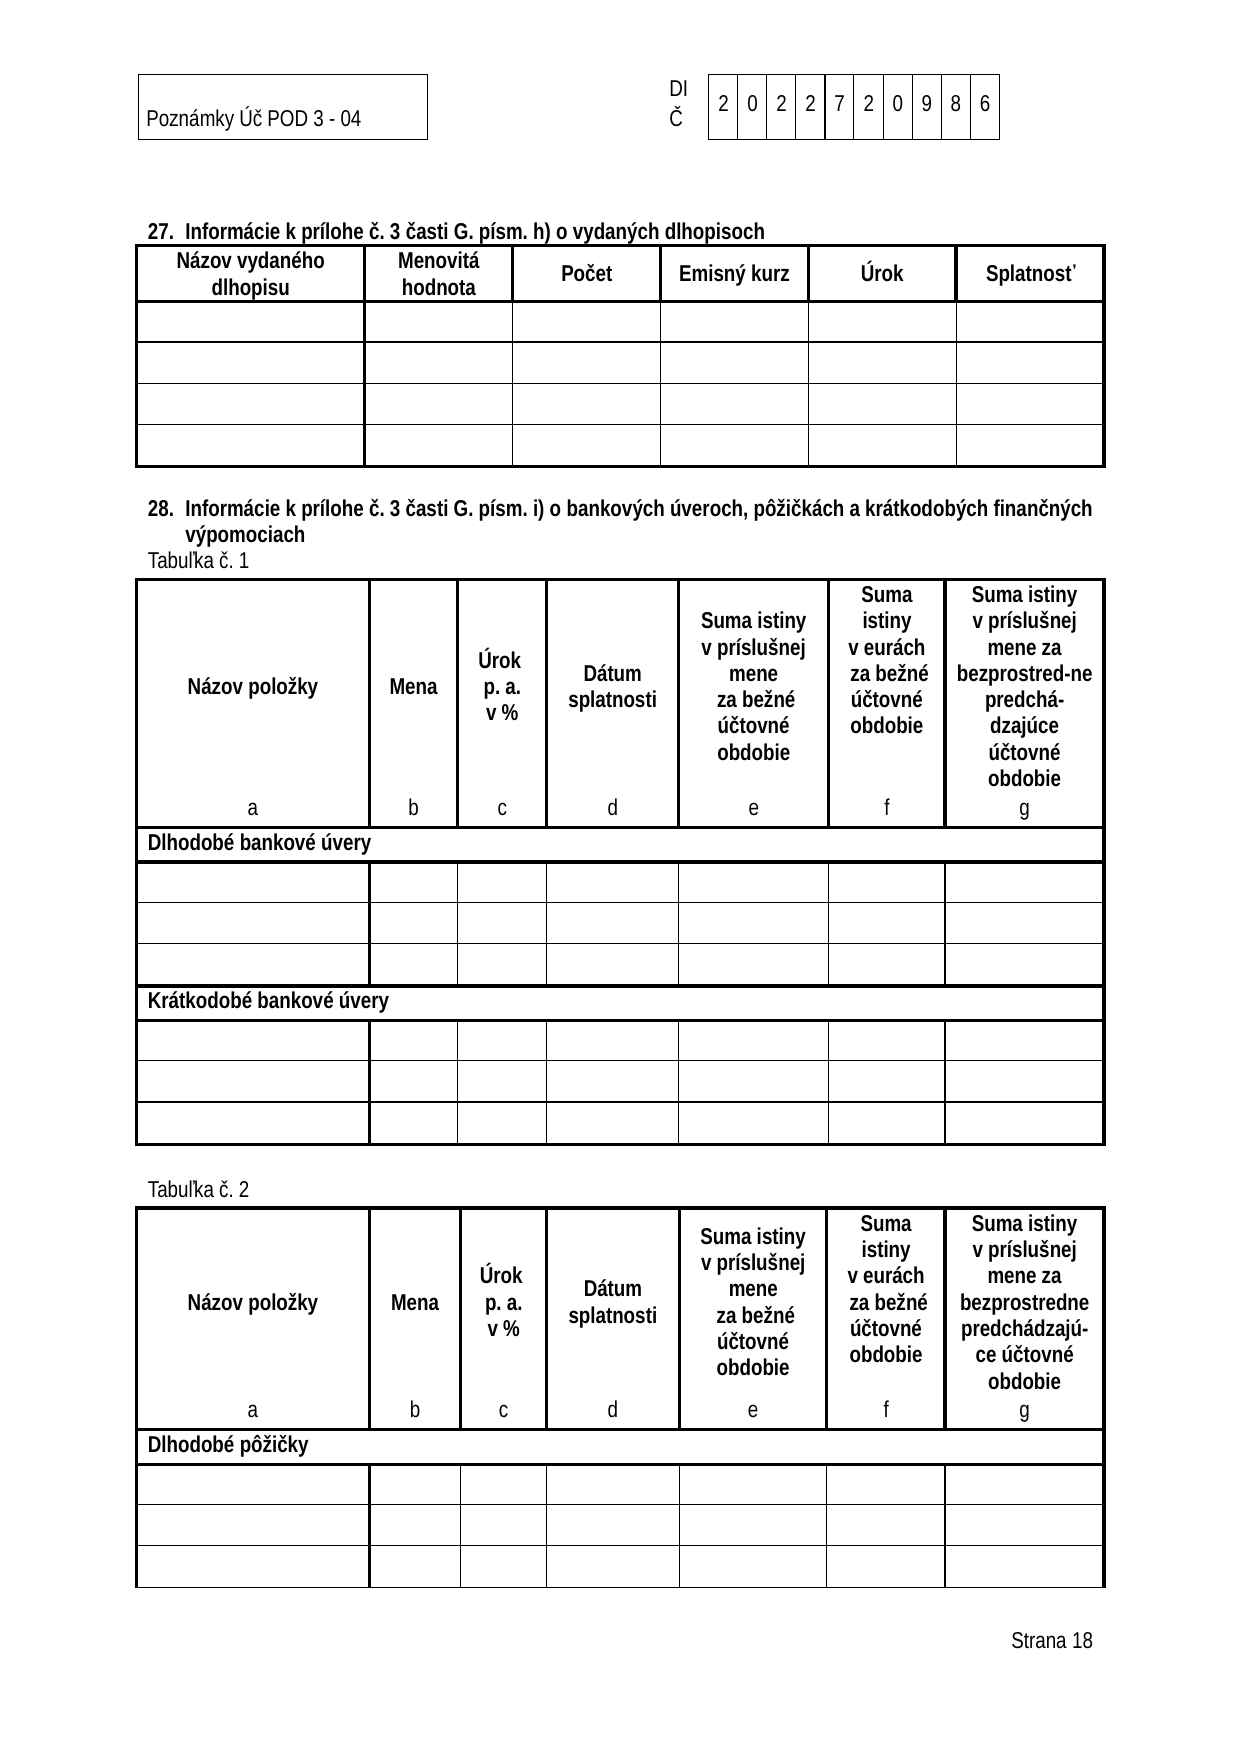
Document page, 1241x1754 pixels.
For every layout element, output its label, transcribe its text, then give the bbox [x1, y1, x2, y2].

table_cell [458, 1022, 546, 1060]
table_cell [946, 864, 1102, 902]
table_cell [513, 384, 660, 424]
table_cell b [371, 1394, 459, 1428]
table_cell [138, 1505, 368, 1545]
table_cell [661, 303, 808, 341]
table_cell c [459, 792, 545, 826]
table_header Suma istiny v príslušnej mene za bežné účtovné obdobie [681, 1210, 825, 1394]
table_cell [547, 903, 678, 943]
table_header Úrok [810, 247, 954, 300]
table_cell [680, 1466, 826, 1504]
table_cell [957, 343, 1102, 382]
table_cell [547, 1546, 679, 1587]
table_cell [829, 1022, 944, 1060]
table_cell [946, 1022, 1102, 1060]
table_cell [138, 1061, 368, 1101]
table_header Názov položky [138, 581, 368, 792]
table_header Suma istiny v eurách za bežné účtovné obdobie [830, 581, 943, 792]
table_cell g [947, 792, 1102, 826]
table_cell f [830, 792, 943, 826]
table_cell [946, 944, 1102, 984]
table_cell [679, 903, 828, 943]
table_header Mena [371, 1210, 459, 1394]
table_cell [547, 864, 678, 902]
table_cell [547, 1022, 678, 1060]
table_cell [138, 1103, 368, 1143]
table_cell a [138, 1394, 368, 1428]
table_cell [461, 1505, 546, 1545]
table_header Počet [514, 247, 659, 300]
table_cell [366, 384, 512, 424]
table_cell [513, 425, 660, 465]
table_cell [547, 1466, 679, 1504]
table_cell Dlhodobé pôžičky [138, 1431, 1102, 1463]
table_cell [547, 1103, 678, 1143]
table_header Názov vydaného dlhopisu [138, 247, 363, 300]
table_cell [371, 1103, 457, 1143]
table_cell [138, 425, 363, 465]
table_header Suma istiny v príslušnej mene za bežné účtovné obdobie [680, 581, 827, 792]
table_cell [829, 1061, 944, 1101]
table_cell [827, 1546, 944, 1587]
table_cell [680, 1546, 826, 1587]
table_header Splatnosť [958, 247, 1102, 300]
table_cell [138, 384, 363, 424]
table_cell [946, 1505, 1102, 1545]
table_cell [661, 343, 808, 382]
table_cell [679, 944, 828, 984]
text Tabuľka č. 2 [148, 1176, 1093, 1202]
table_cell [138, 944, 368, 984]
table_cell [829, 1103, 944, 1143]
title Informácie k prílohe č. 3 časti G. písm. h) o vydaných dlhopisoch [148, 218, 1093, 244]
table_cell [513, 343, 660, 382]
table_cell [371, 1061, 457, 1101]
table_header Suma istiny v príslušnej mene za bezprostred-ne predchá-dzajúce účtovné obdobie [947, 581, 1102, 792]
table_cell [366, 425, 512, 465]
table_cell [547, 1061, 678, 1101]
table_cell [829, 864, 944, 902]
table_header Suma istiny v príslušnej mene za bezprostredne predchádzajú-ce účtovné obdobie [947, 1210, 1102, 1394]
table_cell [138, 903, 368, 943]
table_header Úrok p. a. v % [459, 581, 545, 792]
table_header Menovitá hodnota [366, 247, 511, 300]
table_cell [366, 303, 512, 341]
table_cell [138, 1466, 368, 1504]
table_cell [138, 343, 363, 382]
table_cell b [371, 792, 456, 826]
title Informácie k prílohe č. 3 časti G. písm. i) o bankových úveroch, pôžičkách a krátkodobých finančných výpomociach [148, 495, 1093, 547]
table_cell [371, 1022, 457, 1060]
table_cell [371, 903, 457, 943]
table_cell [827, 1505, 944, 1545]
table_cell [371, 1466, 460, 1504]
table_cell [138, 864, 368, 902]
table_cell [661, 425, 808, 465]
table_header Názov položky [138, 1210, 368, 1394]
table_cell [679, 1061, 828, 1101]
table_cell [458, 1103, 546, 1143]
table_cell [138, 303, 363, 341]
table_cell [461, 1466, 546, 1504]
table_cell [679, 864, 828, 902]
table_cell [461, 1546, 546, 1587]
table_cell c [462, 1394, 545, 1428]
table_cell [371, 944, 457, 984]
table_header Mena [371, 581, 456, 792]
table_cell [138, 1546, 368, 1587]
table_cell d [548, 1394, 678, 1428]
table_cell [547, 1505, 679, 1545]
table_header Úrok p. a. v % [462, 1210, 545, 1394]
table_cell [547, 944, 678, 984]
table_header Emisný kurz [662, 247, 807, 300]
table_cell [809, 425, 956, 465]
table_cell [661, 384, 808, 424]
table_cell Krátkodobé bankové úvery [138, 988, 1102, 1019]
table_cell [946, 1466, 1102, 1504]
text Tabuľka č. 1 [148, 547, 1093, 574]
table_header Suma istiny v eurách za bežné účtovné obdobie [828, 1210, 943, 1394]
table_cell e [680, 792, 827, 826]
table_cell [458, 864, 546, 902]
table_cell [458, 903, 546, 943]
table_header Dátum splatnosti [548, 1210, 678, 1394]
table_header Dátum splatnosti [548, 581, 677, 792]
table_cell [371, 864, 457, 902]
table_cell Dlhodobé bankové úvery [138, 829, 1102, 860]
table_cell [946, 1546, 1102, 1587]
table_cell [366, 343, 512, 382]
table_cell [809, 303, 956, 341]
table_cell a [138, 792, 368, 826]
table_cell f [828, 1394, 943, 1428]
table_cell [458, 1061, 546, 1101]
table_cell [957, 303, 1102, 341]
table_cell [809, 343, 956, 382]
table_cell [513, 303, 660, 341]
table_cell [957, 384, 1102, 424]
table_cell [679, 1022, 828, 1060]
table_cell [827, 1466, 944, 1504]
table_cell [829, 903, 944, 943]
table_cell [680, 1505, 826, 1545]
table_cell [829, 944, 944, 984]
table_cell d [548, 792, 677, 826]
table_cell [957, 425, 1102, 465]
table_cell [371, 1546, 460, 1587]
table_cell [458, 944, 546, 984]
table_cell [138, 1022, 368, 1060]
table_cell [371, 1505, 460, 1545]
table_cell [946, 1103, 1102, 1143]
table_cell e [681, 1394, 825, 1428]
table_cell [946, 903, 1102, 943]
table_cell [679, 1103, 828, 1143]
table_cell [946, 1061, 1102, 1101]
table_cell g [947, 1394, 1102, 1428]
table_cell [809, 384, 956, 424]
